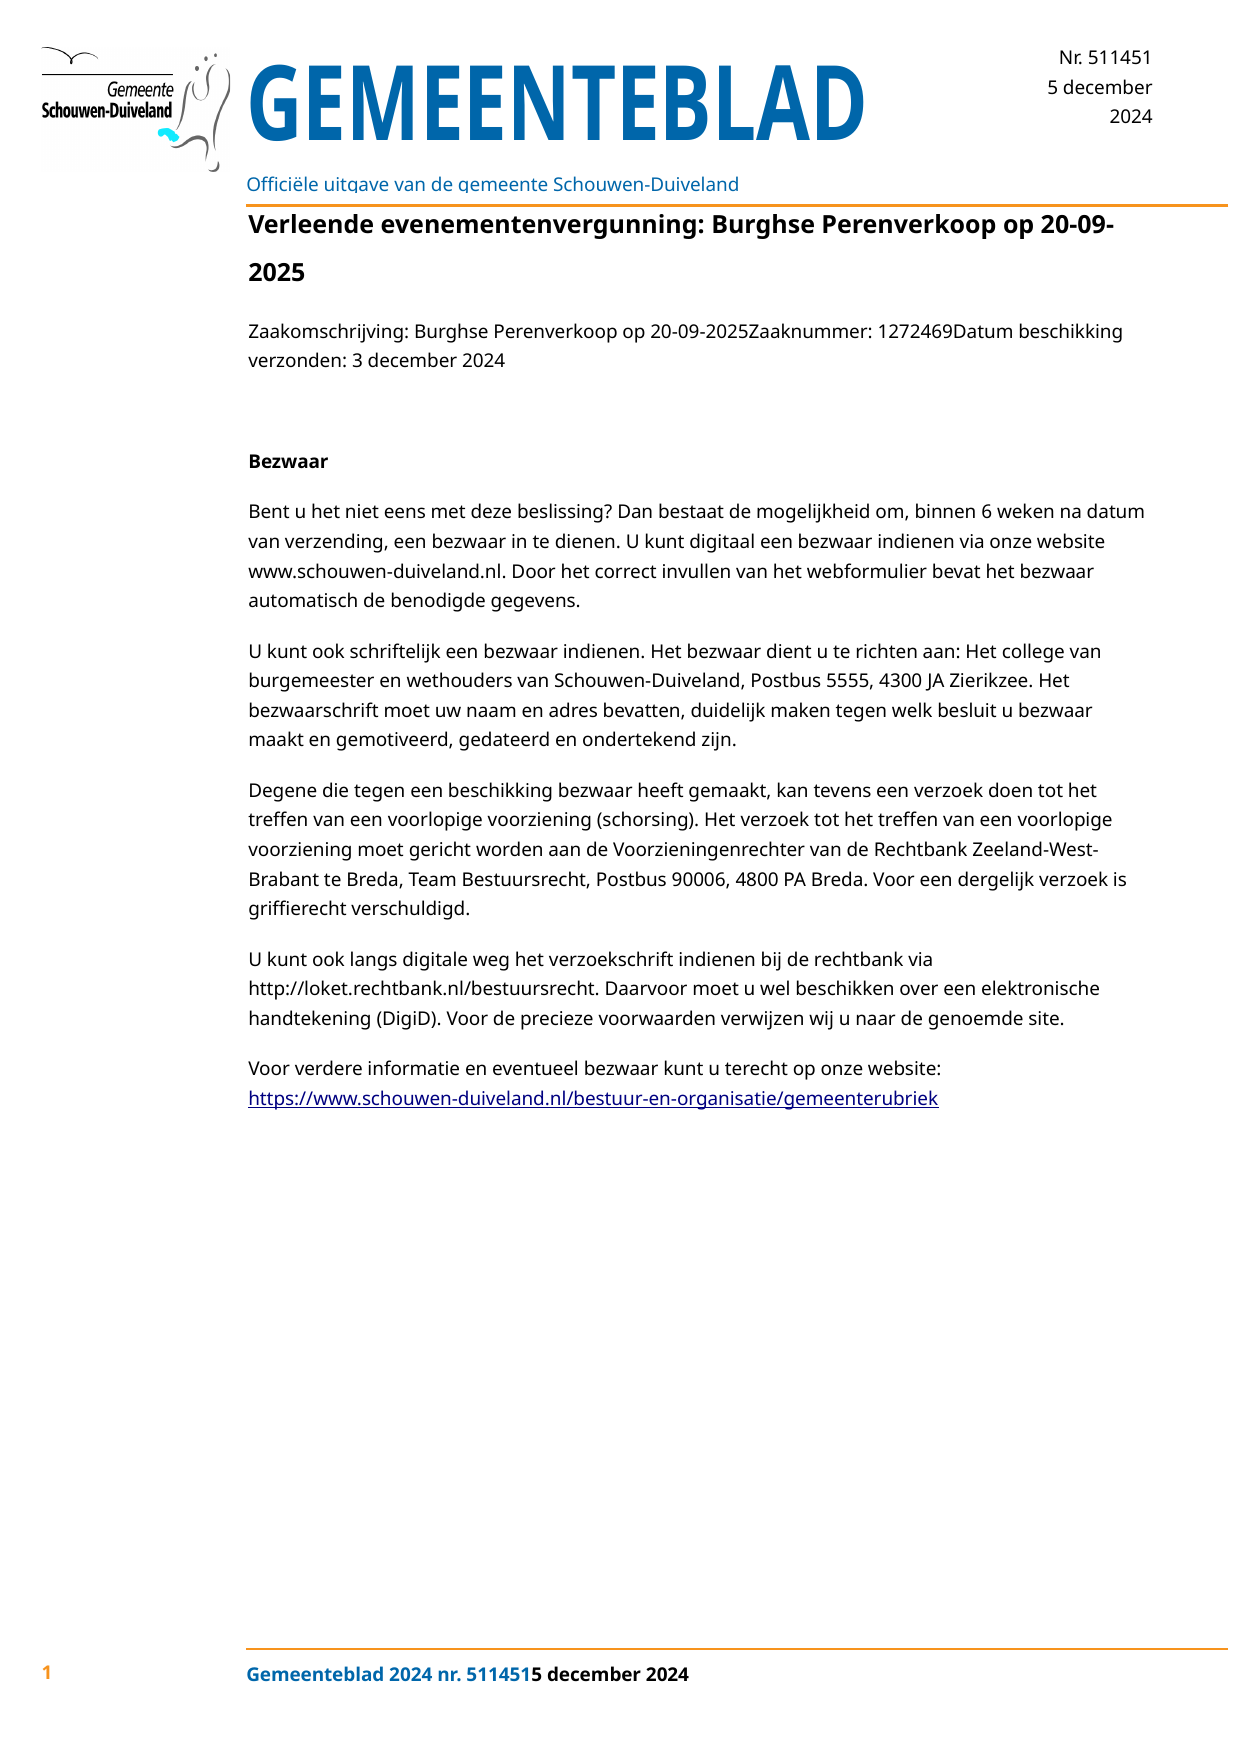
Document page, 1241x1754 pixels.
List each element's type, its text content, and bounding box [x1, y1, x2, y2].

picture [41, 47, 231, 172]
text U kunt ook schriftelijk een bezwaar indienen. Het bezwaar dient u te richten aan: Het college van burgemeester en wethouders van Schouwen-Duiveland, Postbus 5555, 4300 JA Zierikzee. Het bezwaarschrift moet uw naam en adres bevatten, duidelijk maken tegen welk besluit u bezwaar maakt en gemotiveerd, gedateerd en ondertekend zijn. [248, 638, 1152, 752]
text Verleende evenementenvergunning: Burghse Perenverkoop op 20-09-2025 [248, 207, 1152, 288]
text Bezwaar [248, 448, 1152, 474]
text U kunt ook langs digitale weg het verzoekschrift indienen bij de rechtbank via http://loket.rechtbank.nl/bestuursrecht. Daarvoor moet u wel beschikken over een elektronische handtekening (DigiD). Voor de precieze voorwaarden verwijzen wij u naar de genoemde site. [248, 946, 1152, 1031]
text Bent u het niet eens met deze beslissing? Dan bestaat de mogelijkheid om, binnen 6 weken na datum van verzending, een bezwaar in te dienen. U kunt digitaal een bezwaar indienen via onze website www.schouwen-duiveland.nl. Door het correct invullen van het webformulier bevat het bezwaar automatisch de benodigde gegevens. [248, 499, 1152, 613]
text Voor verdere informatie en eventueel bezwaar kunt u terecht op onze website: https://www.schouwen-duiveland.nl/bestuur-en-organisatie/gemeenterubriek [248, 1055, 1152, 1111]
text Degene die tegen een beschikking bezwaar heeft gemaakt, kan tevens een verzoek doen tot het treffen van een voorlopige voorziening (schorsing). Het verzoek tot het treffen van een voorlopige voorziening moet gericht worden aan de Voorzieningenrechter van de Rechtbank Zeeland-West-Brabant te Breda, Team Bestuursrecht, Postbus 90006, 4800 PA Breda. Voor een dergelijk verzoek is griffierecht verschuldigd. [248, 777, 1152, 921]
text Zaakomschrijving: Burghse Perenverkoop op 20-09-2025Zaaknummer: 1272469Datum beschikking verzonden: 3 december 2024 [248, 318, 1152, 373]
